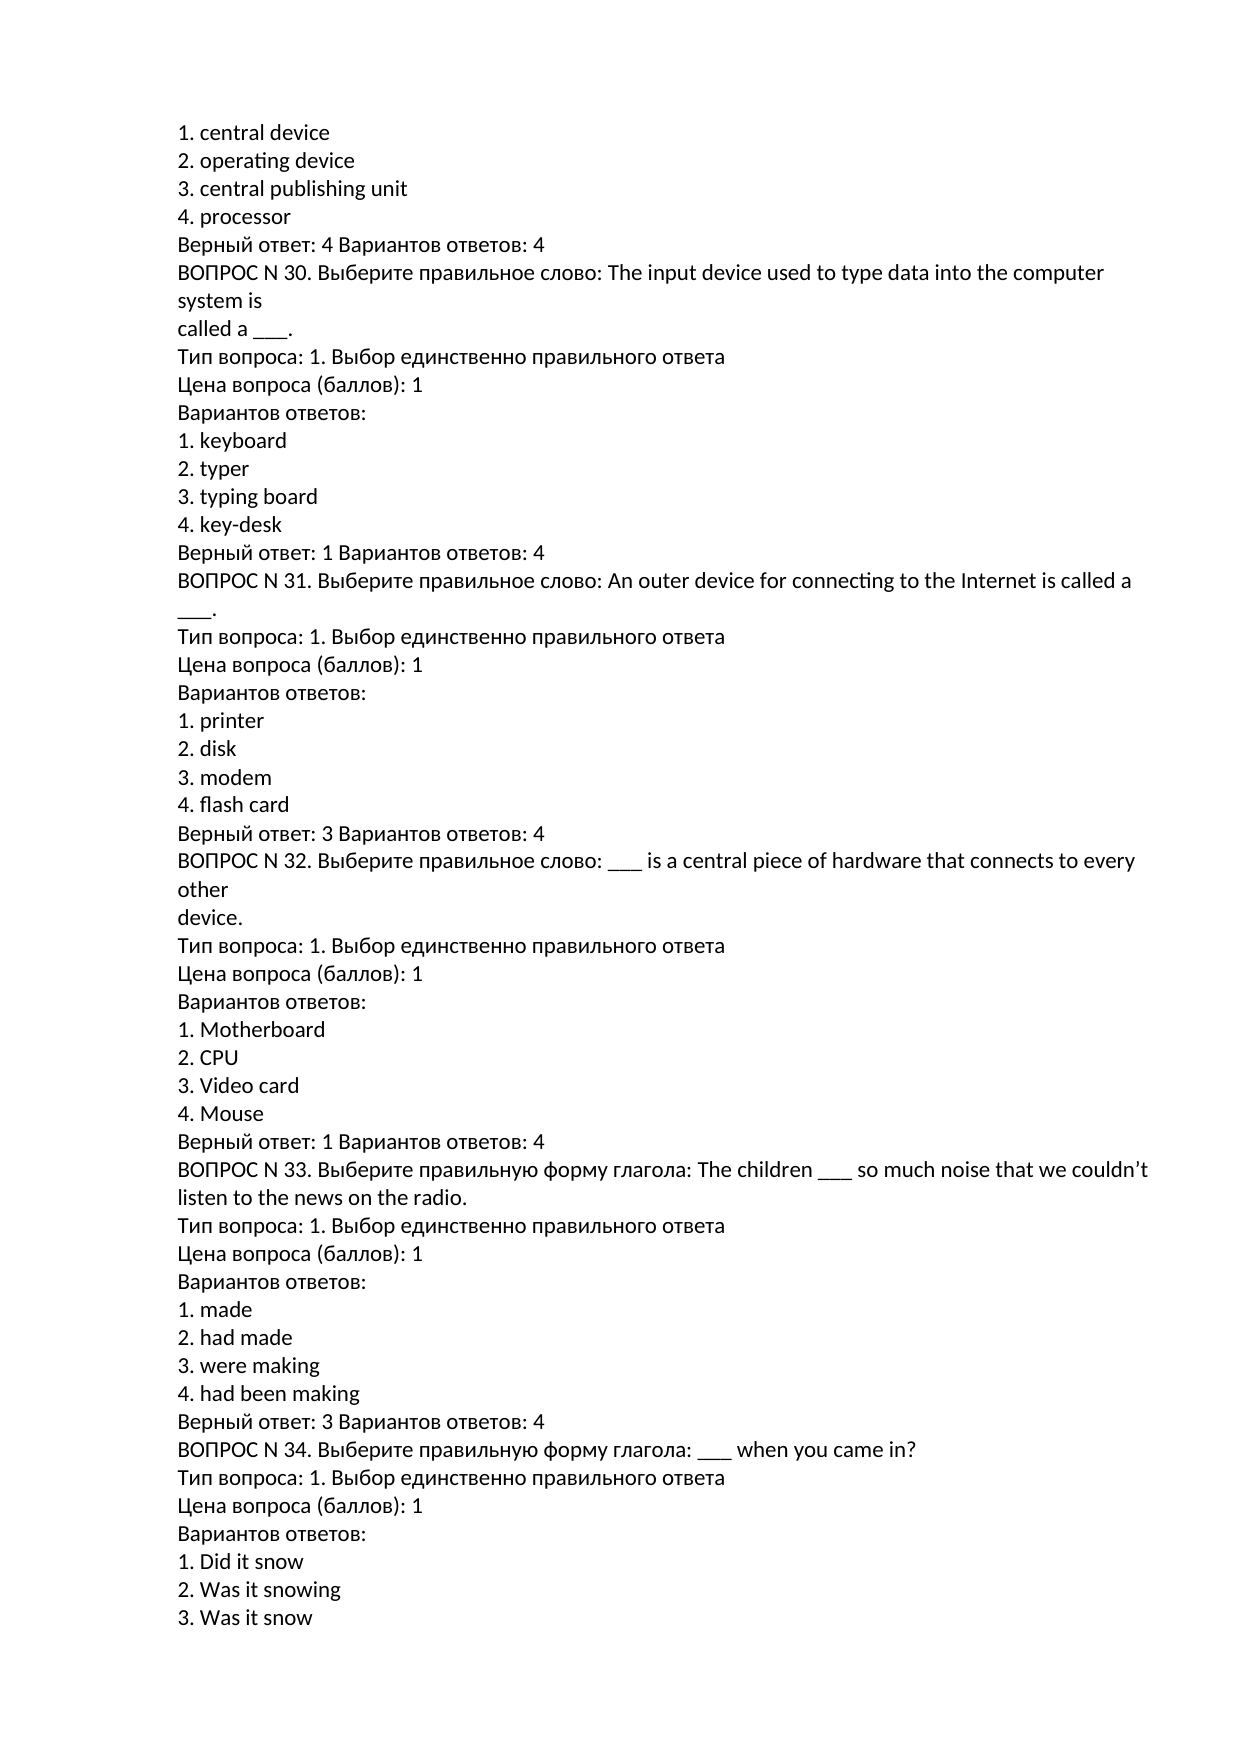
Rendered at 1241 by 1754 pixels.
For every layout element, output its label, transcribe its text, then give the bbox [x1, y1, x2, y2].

text Тип вопроса: 1. Выбор единственно правильного ответа [177, 342, 1152, 370]
text Верный ответ: 4 Вариантов ответов: 4 [177, 230, 1152, 258]
text 1. printer [177, 707, 1152, 734]
text 4. processor [177, 202, 1152, 230]
text Верный ответ: 3 Вариантов ответов: 4 [177, 819, 1152, 847]
text Вариантов ответов: [177, 987, 1152, 1015]
text 2. Was it snowing [177, 1575, 1152, 1603]
text Тип вопроса: 1. Выбор единственно правильного ответа [177, 622, 1152, 651]
text ВОПРОС N 31. Выберите правильное слово: An outer device for connecting to the Internet is called a ___. [177, 566, 1152, 622]
text Верный ответ: 1 Вариантов ответов: 4 [177, 1127, 1152, 1155]
text Цена вопроса (баллов): 1 [177, 370, 1152, 398]
text 4. key-desk [177, 510, 1152, 538]
text 3. Video card [177, 1071, 1152, 1099]
text 4. flash card [177, 791, 1152, 819]
text 1. made [177, 1295, 1152, 1323]
text 3. Was it snow [177, 1603, 1152, 1631]
text Тип вопроса: 1. Выбор единственно правильного ответа [177, 1463, 1152, 1491]
text Вариантов ответов: [177, 398, 1152, 426]
text ВОПРОС N 32. Выберите правильное слово: ___ is a central piece of hardware that connects to every other [177, 847, 1152, 903]
text device. [177, 903, 1152, 931]
text 1. Did it snow [177, 1547, 1152, 1575]
text Вариантов ответов: [177, 1519, 1152, 1547]
text Вариантов ответов: [177, 1267, 1152, 1295]
text called a ___. [177, 314, 1152, 342]
text ВОПРОС N 30. Выберите правильное слово: The input device used to type data into the computer system is [177, 258, 1152, 314]
text Верный ответ: 3 Вариантов ответов: 4 [177, 1407, 1152, 1435]
text 4. Mouse [177, 1099, 1152, 1127]
text 4. had been making [177, 1379, 1152, 1407]
text 3. modem [177, 763, 1152, 791]
text 1. Motherboard [177, 1015, 1152, 1043]
text 2. disk [177, 734, 1152, 763]
text 1. central device [177, 118, 1152, 146]
text 2. had made [177, 1323, 1152, 1351]
text Тип вопроса: 1. Выбор единственно правильного ответа [177, 1211, 1152, 1239]
text ВОПРОС N 33. Выберите правильную форму глагола: The children ___ so much noise that we couldn’t [177, 1155, 1152, 1183]
text 3. were making [177, 1351, 1152, 1379]
text Цена вопроса (баллов): 1 [177, 1239, 1152, 1267]
text Верный ответ: 1 Вариантов ответов: 4 [177, 538, 1152, 566]
text Вариантов ответов: [177, 678, 1152, 707]
text 2. typer [177, 454, 1152, 482]
text listen to the news on the radio. [177, 1183, 1152, 1211]
text 3. typing board [177, 482, 1152, 510]
text Тип вопроса: 1. Выбор единственно правильного ответа [177, 931, 1152, 959]
text Цена вопроса (баллов): 1 [177, 651, 1152, 678]
text Цена вопроса (баллов): 1 [177, 959, 1152, 987]
text ВОПРОС N 34. Выберите правильную форму глагола: ___ when you came in? [177, 1435, 1152, 1463]
text 2. operating device [177, 146, 1152, 174]
text 3. central publishing unit [177, 174, 1152, 202]
text 2. CPU [177, 1043, 1152, 1071]
text Цена вопроса (баллов): 1 [177, 1491, 1152, 1519]
text 1. keyboard [177, 426, 1152, 454]
